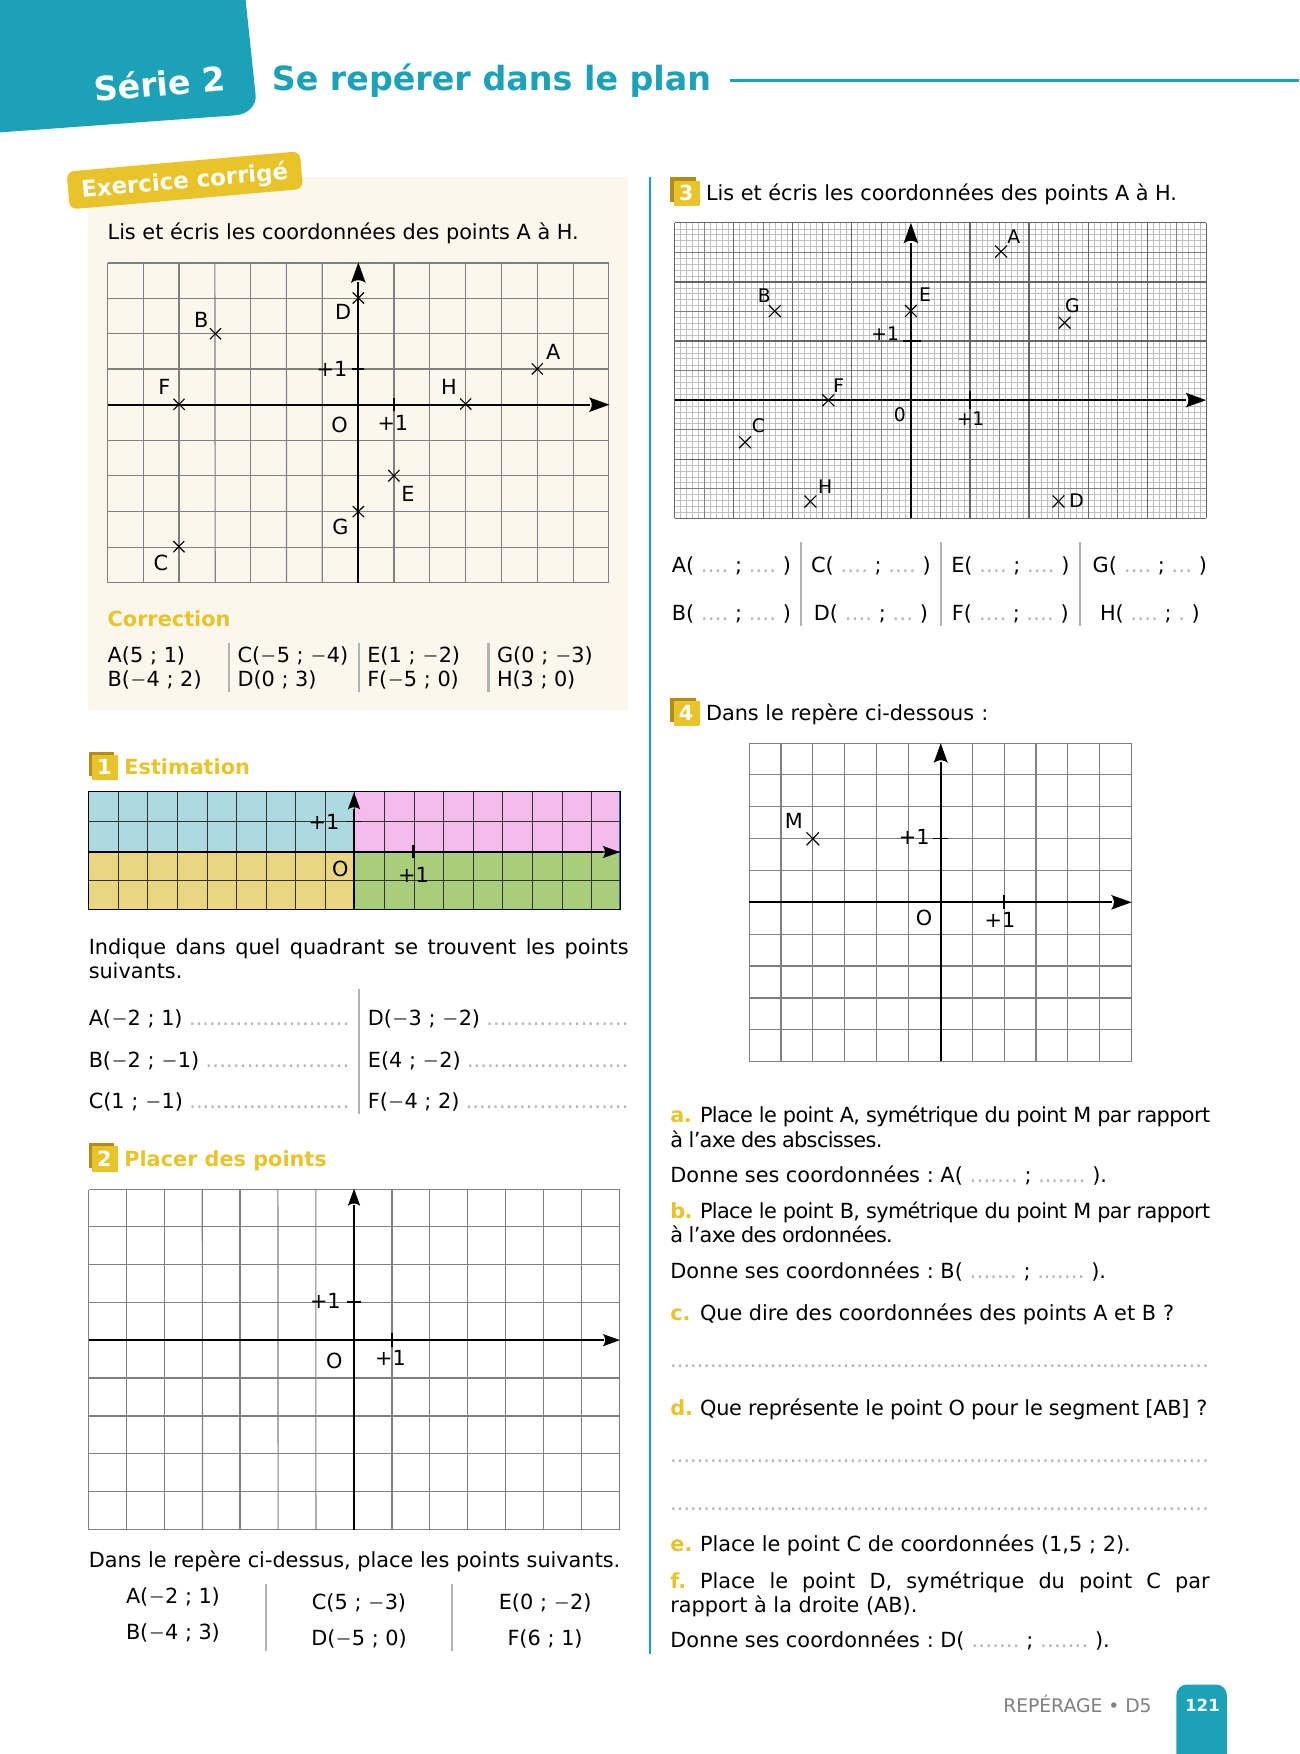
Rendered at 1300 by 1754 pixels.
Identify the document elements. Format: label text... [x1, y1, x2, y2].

subtitle Lis et écris les coordonnées des points A à H. [696, 177, 1211, 205]
text A(−2 ; 1) [88, 989, 350, 1031]
text E(4 ; −2) [368, 1031, 629, 1072]
text A(5 ; 1) [107, 643, 219, 667]
text G(0 ; −3) [497, 643, 609, 667]
text D( …. ; … ) [810, 577, 931, 625]
text Indique dans quel quadrant se trouvent les points suivants. [88, 935, 629, 983]
text B(−4 ; 2) [107, 667, 219, 691]
list Que représente le point O pour le segment [AB] ? [670, 1396, 1211, 1420]
text F( …. ; .… ) [949, 577, 1071, 625]
text B( …. ; .… ) [670, 577, 792, 625]
list Place le point B, symétrique du point M par rapport à l’axe des ordonnées. [670, 1199, 1211, 1248]
list Place le point C de coordonnées (1,5 ; 2). [670, 1532, 1211, 1557]
text F(6 ; 1) [461, 1626, 629, 1650]
list Donne ses coordonnées : D( ….… ; ….… ). [670, 1623, 1211, 1653]
text H( …. ; . ) [1089, 577, 1211, 625]
subtitle Lis et écris les coordonnées des points A à H. [107, 220, 609, 245]
text F(−5 ; 0) [367, 667, 479, 691]
text B(−4 ; 3) [88, 1620, 257, 1644]
text E( …. ; .… ) [949, 542, 1071, 577]
text D(−5 ; 0) [274, 1626, 443, 1650]
list Place le point A, symétrique du point M par rapport à l’axe des abscisses. [670, 1103, 1211, 1152]
text G( …. ; … ) [1089, 542, 1211, 577]
text H(3 ; 0) [497, 667, 609, 691]
text E(1 ; −2) [367, 643, 479, 667]
text D(−3 ; −2) [368, 989, 629, 1031]
text C( …. ; .… ) [810, 542, 931, 577]
text B(−2 ; −1) [88, 1031, 350, 1072]
subtitle Estimation [114, 752, 629, 779]
text A( .… ; .… ) [670, 542, 792, 577]
list Correction [107, 607, 609, 631]
text C(1 ; −1) [88, 1072, 350, 1113]
text D(0 ; 3) [237, 667, 349, 691]
text C(−5 ; −4) [237, 643, 349, 667]
text C(5 ; −3) [274, 1590, 443, 1614]
list Que dire des coordonnées des points A et B ? [670, 1301, 1211, 1325]
list Donne ses coordonnées : A( ….… ; ....… ). [670, 1158, 1211, 1187]
subtitle Dans le repère ci-dessous : [670, 697, 1211, 725]
subtitle Placer des points [114, 1143, 629, 1171]
text Dans le repère ci-dessus, place les points suivants. [88, 1548, 629, 1572]
text A(−2 ; 1) [88, 1584, 257, 1608]
list Donne ses coordonnées : B( ….... ; ....… ). [670, 1253, 1211, 1283]
list Place le point D, symétrique du point C par rapport à la droite (AB). [670, 1569, 1211, 1617]
text E(0 ; −2) [461, 1590, 629, 1614]
text F(−4 ; 2) [368, 1072, 629, 1113]
